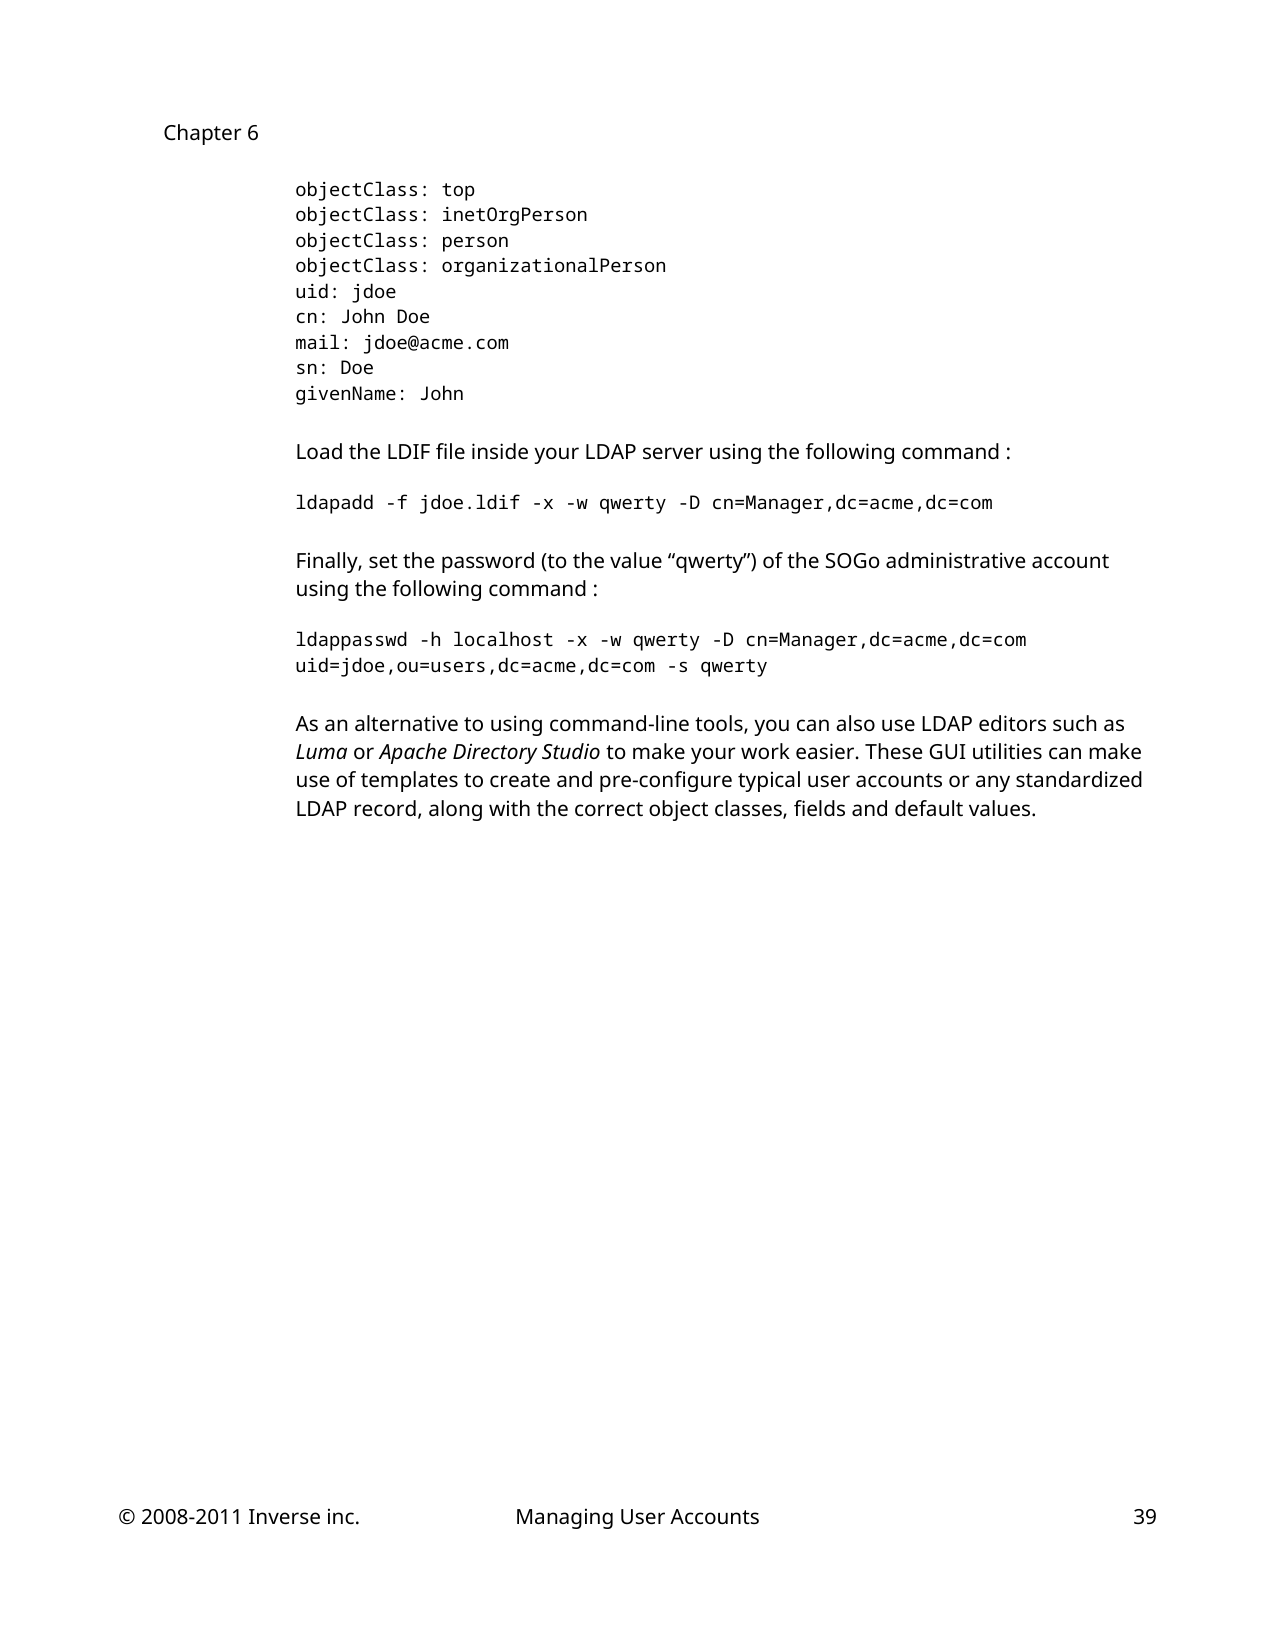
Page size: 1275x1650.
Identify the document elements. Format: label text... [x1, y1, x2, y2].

text sn: Doe [295, 355, 1157, 380]
text mail: jdoe@acme.com [295, 329, 1157, 355]
text objectClass: top [295, 176, 1157, 202]
text ldapadd -f jdoe.ldif -x -w qwerty -D cn=Manager,dc=acme,dc=com [295, 489, 1157, 514]
text Finally, set the password (to the value “qwerty”) of the SOGo administrative account using the following command : [295, 546, 1157, 603]
text Load the LDIF file inside your LDAP server using the following command : [295, 437, 1157, 465]
text objectClass: inetOrgPerson [295, 202, 1157, 227]
text As an alternative to using command-line tools, you can also use LDAP editors such as Luma or Apache Directory Studio to make your work easier. These GUI utilities can make use of templates to create and pre-configure typical user accounts or any standardized LDAP record, along with the correct object classes, fields and default values. [295, 709, 1157, 822]
text objectClass: person [295, 227, 1157, 253]
text uid: jdoe [295, 278, 1157, 304]
text objectClass: organizationalPerson [295, 253, 1157, 278]
text cn: John Doe [295, 304, 1157, 329]
text givenName: John [295, 380, 1157, 406]
text ldappasswd -h localhost -x -w qwerty -D cn=Manager,dc=acme,dc=com uid=jdoe,ou=users,dc=acme,dc=com -s qwerty [295, 626, 1157, 677]
